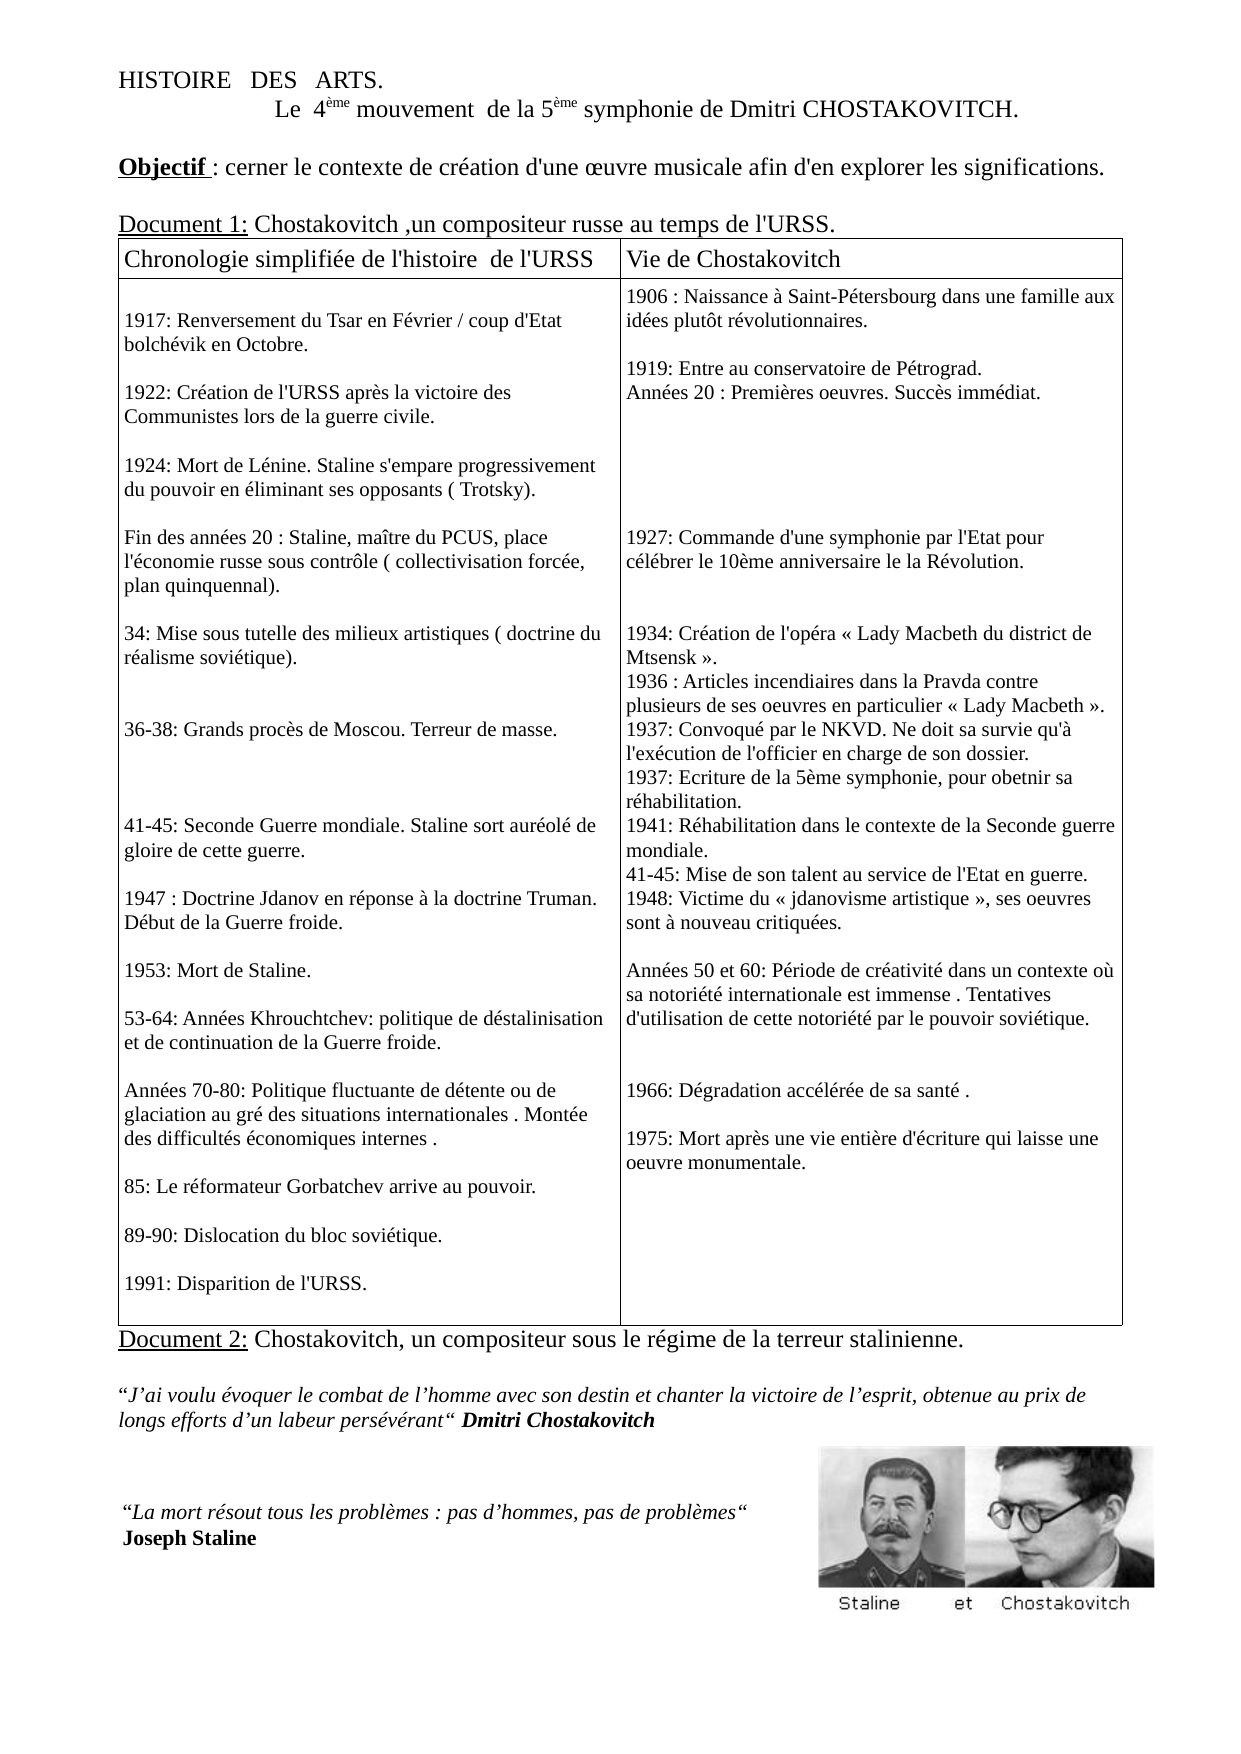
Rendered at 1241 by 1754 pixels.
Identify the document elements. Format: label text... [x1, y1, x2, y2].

table_cell 1906 : Naissance à Saint-Pétersbourg dans une famille aux idées plutôt révolutionnaires. 1919: Entre au conservatoire de Pétrograd. Années 20 : Premières oeuvres. Succès immédiat. 1927: Commande d'une symphonie par l'Etat pour célébrer le 10ème anniversaire le la Révolution. 1934: Création de l'opéra « Lady Macbeth du district de Mtsensk ». 1936 : Articles incendiaires dans la Pravda contre plusieurs de ses oeuvres en particulier « Lady Macbeth ». 1937: Convoqué par le NKVD. Ne doit sa survie qu'à l'exécution de l'officier en charge de son dossier. 1937: Ecriture de la 5ème symphonie, pour obetnir sa réhabilitation. 1941: Réhabilitation dans le contexte de la Seconde guerre mondiale. 41-45: Mise de son talent au service de l'Etat en guerre. 1948: Victime du « jdanovisme artistique », ses oeuvres sont à nouveau critiquées. Années 50 et 60: Période de créativité dans un contexte où sa notoriété internationale est immense . Tentatives d'utilisation de cette notoriété par le pouvoir soviétique. 1966: Dégradation accélérée de sa santé . 1975: Mort après une vie entière d'écriture qui laisse une oeuvre monumentale. [621, 279, 1122, 1324]
text Document 2: Chostakovitch, un compositeur sous le régime de la terreur stalinienne. [118, 1326, 1122, 1353]
table_cell 1917: Renversement du Tsar en Février / coup d'Etat bolchévik en Octobre. 1922: Création de l'URSS après la victoire des Communistes lors de la guerre civile. 1924: Mort de Lénine. Staline s'empare progressivement du pouvoir en éliminant ses opposants ( Trotsky). Fin des années 20 : Staline, maître du PCUS, place l'économie russe sous contrôle ( collectivisation forcée, plan quinquennal). 34: Mise sous tutelle des milieux artistiques ( doctrine du réalisme soviétique). 36-38: Grands procès de Moscou. Terreur de masse. 41-45: Seconde Guerre mondiale. Staline sort auréolé de gloire de cette guerre. 1947 : Doctrine Jdanov en réponse à la doctrine Truman. Début de la Guerre froide. 1953: Mort de Staline. 53-64: Années Khrouchtchev: politique de déstalinisation et de continuation de la Guerre froide. Années 70-80: Politique fluctuante de détente ou de glaciation au gré des situations internationales . Montée des difficultés économiques internes . 85: Le réformateur Gorbatchev arrive au pouvoir. 89-90: Dislocation du bloc soviétique. 1991: Disparition de l'URSS. [119, 279, 620, 1324]
picture [818, 1446, 1155, 1615]
text Le 4ème mouvement de la 5ème symphonie de Dmitri CHOSTAKOVITCH. [118, 94, 1122, 123]
table_header Vie de Chostakovitch [621, 239, 1122, 278]
table_header Chronologie simplifiée de l'histoire de l'URSS [119, 239, 620, 278]
text Objectif : cerner le contexte de création d'une œuvre musicale afin d'en explorer les significations. [118, 152, 1122, 180]
text Document 1: Chostakovitch ,un compositeur russe au temps de l'URSS. [118, 209, 1122, 238]
text HISTOIRE DES ARTS. [118, 65, 1122, 94]
text “J’ai voulu évoquer le combat de l’homme avec son destin et chanter la victoire de l’esprit, obtenue au prix de longs efforts d’un labeur persévérant“ Dmitri Chostakovitch [118, 1382, 1122, 1432]
